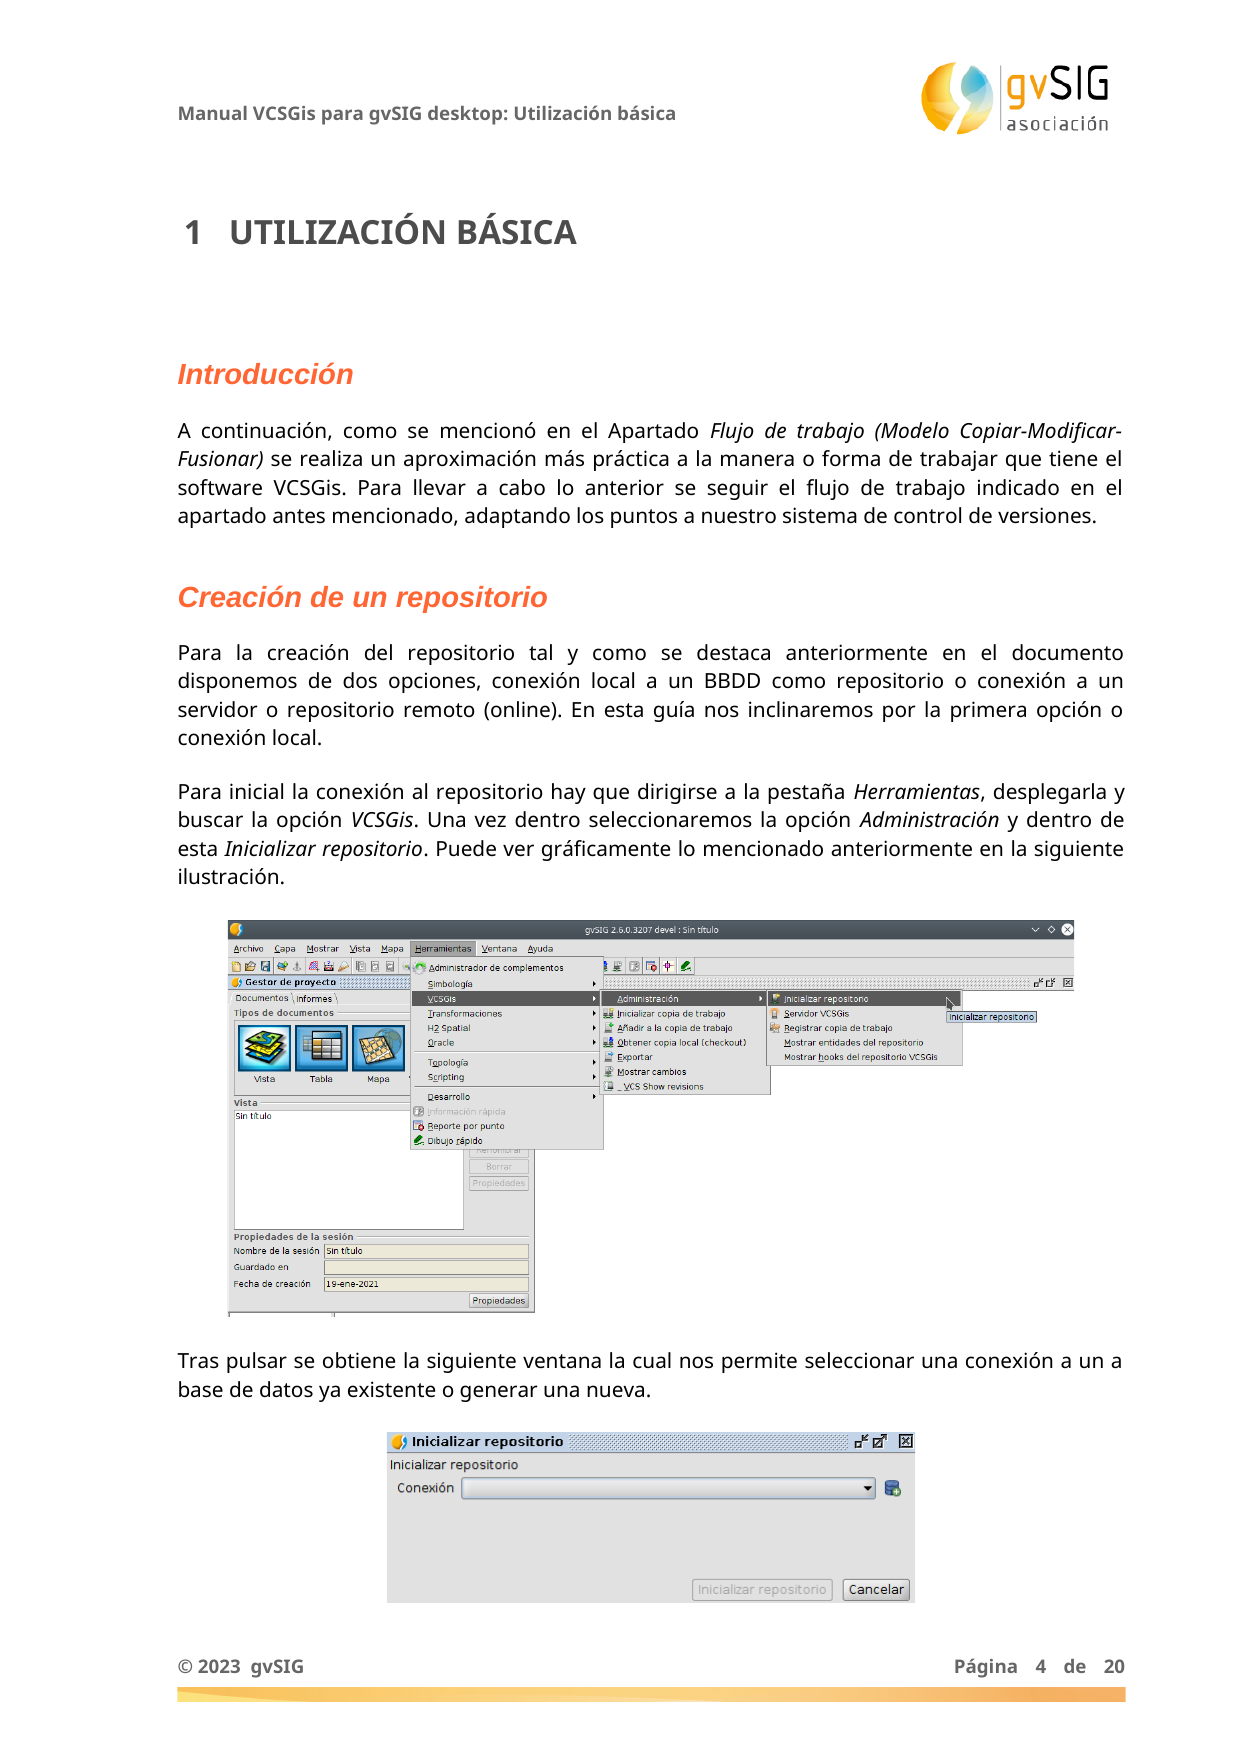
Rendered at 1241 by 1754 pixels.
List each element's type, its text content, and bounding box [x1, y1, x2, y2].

picture [386, 1432, 916, 1603]
subtitle Introducción [177, 357, 1125, 391]
text Tras pulsar se obtiene la siguiente ventana la cual nos permite seleccionar una conexión a un a base de datos ya existente o generar una nueva. [177, 1346, 1125, 1403]
text Para inicial la conexión al repositorio hay que dirigirse a la pestaña Herramientas, desplegarla y buscar la opción VCSGis. Una vez dentro seleccionaremos la opción Administración y dentro de esta Inicializar repositorio. Puede ver gráficamente lo mencionado anteriormente en la siguiente ilustración. [177, 777, 1125, 891]
text A continuación, como se mencionó en el Apartado Flujo de trabajo (Modelo Copiar-Modificar-Fusionar) se realiza un aproximación más práctica a la manera o forma de trabajar que tiene el software VCSGis. Para llevar a cabo lo anterior se seguir el flujo de trabajo indicado en el apartado antes mencionado, adaptando los puntos a nuestro sistema de control de versiones. [177, 416, 1125, 529]
subtitle Creación de un repositorio [177, 579, 1125, 613]
picture [902, 47, 1122, 148]
subtitle Utilización básica [183, 208, 1125, 254]
text Para la creación del repositorio tal y como se destaca anteriormente en el documento disponemos de dos opciones, conexión local a un BBDD como repositorio o conexión a un servidor o repositorio remoto (online). En esta guía nos inclinaremos por la primera opción o conexión local. [177, 638, 1125, 752]
picture [177, 1687, 1126, 1702]
picture [227, 920, 1075, 1317]
